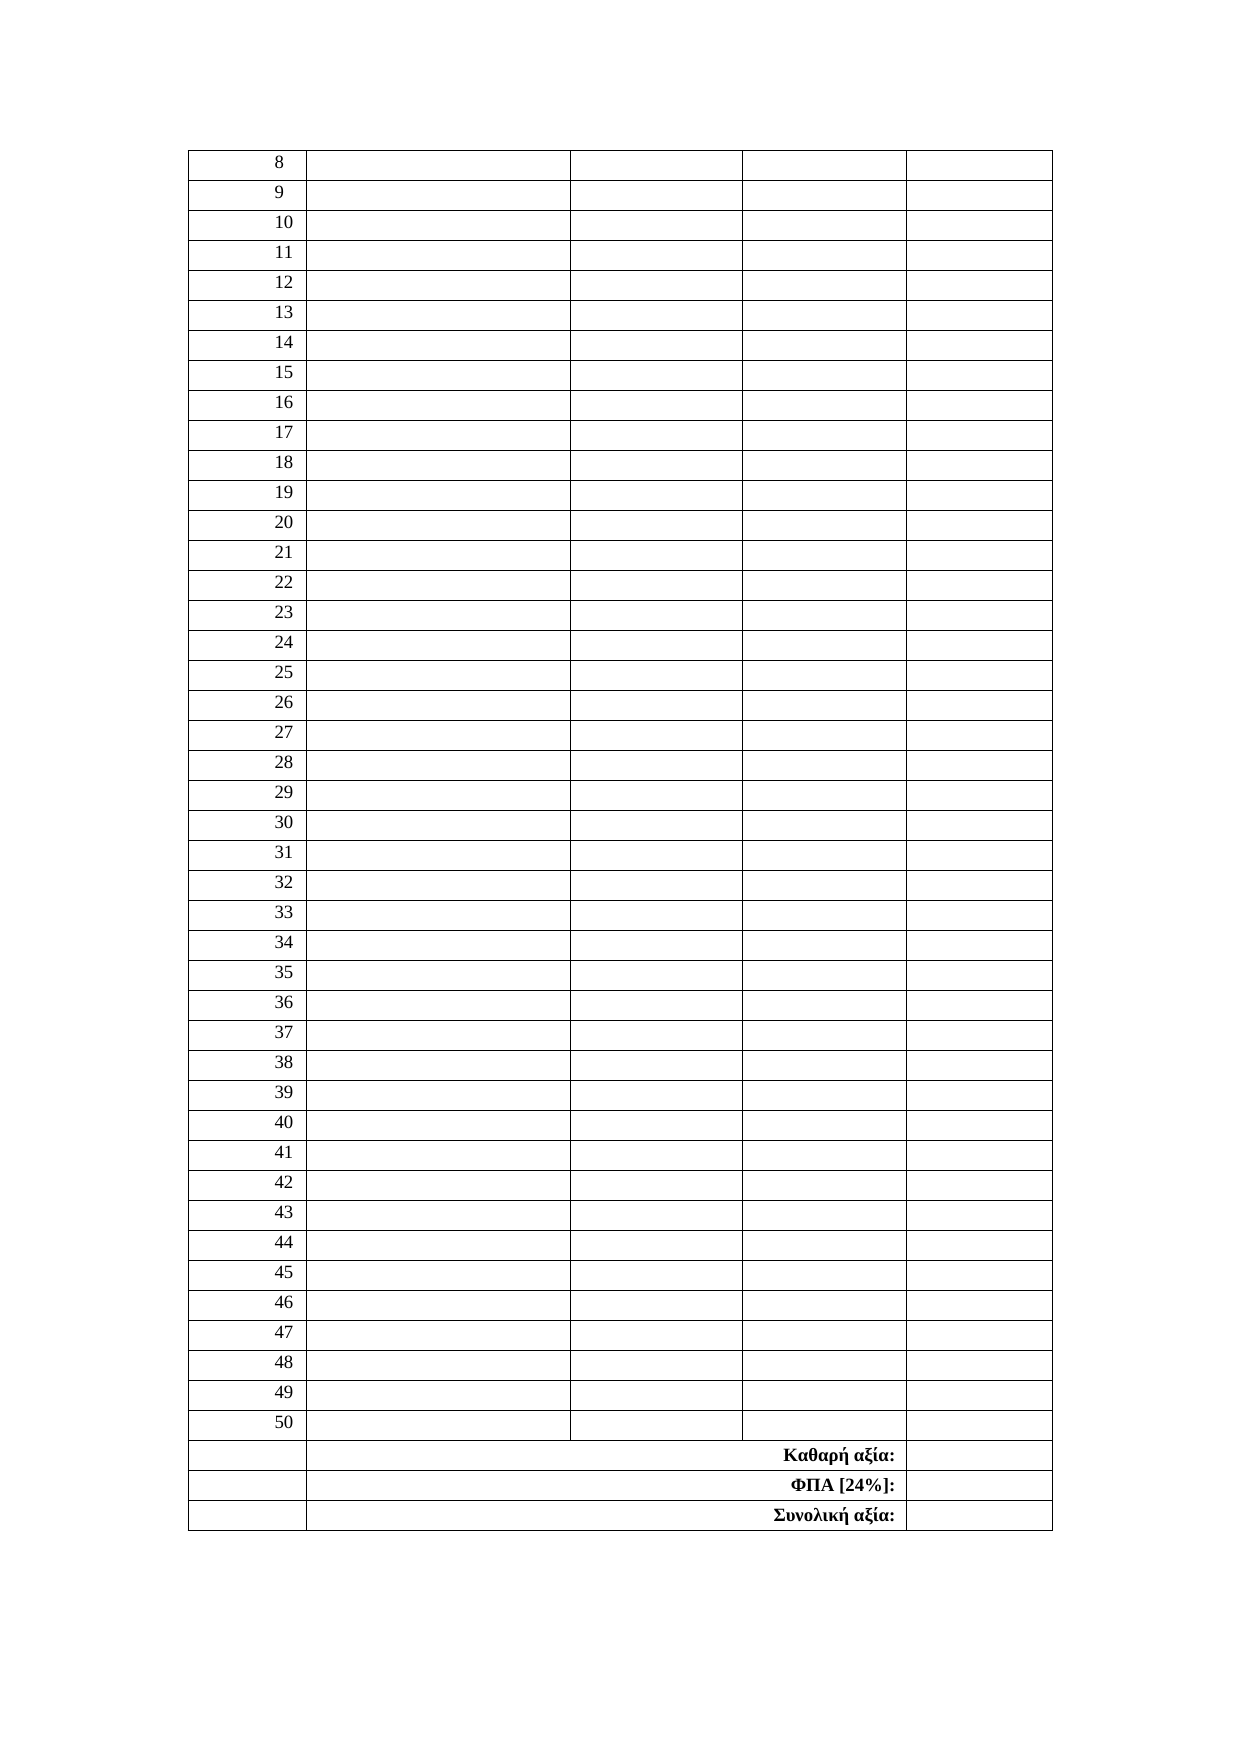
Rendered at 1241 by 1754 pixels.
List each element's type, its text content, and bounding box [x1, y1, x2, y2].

table_cell [907, 1171, 1052, 1200]
table_cell [907, 451, 1052, 480]
table_cell [743, 301, 906, 330]
table_cell 14 [189, 331, 306, 360]
table_cell [743, 631, 906, 660]
table_cell [571, 1081, 742, 1110]
table_cell 30 [189, 811, 306, 840]
table_cell [743, 1201, 906, 1230]
table_cell 15 [189, 361, 306, 390]
table_cell [743, 721, 906, 750]
table_cell [743, 1351, 906, 1380]
table_cell [571, 811, 742, 840]
table_cell [307, 481, 570, 510]
table_cell [307, 1321, 570, 1350]
table_cell [571, 301, 742, 330]
table_cell [743, 871, 906, 900]
table_cell [571, 421, 742, 450]
table_cell 8 [189, 151, 306, 180]
table_cell 22 [189, 571, 306, 600]
table_cell [571, 391, 742, 420]
table_cell [907, 1411, 1052, 1440]
table_cell [307, 1261, 570, 1290]
table_cell [743, 1261, 906, 1290]
table_cell [307, 811, 570, 840]
table_cell 9 [189, 181, 306, 210]
table_cell [907, 1501, 1052, 1530]
table_cell [907, 781, 1052, 810]
table_cell [307, 841, 570, 870]
table_cell [307, 931, 570, 960]
table_cell [571, 961, 742, 990]
table_cell [743, 511, 906, 540]
table_cell [571, 451, 742, 480]
table_cell [743, 931, 906, 960]
table_cell [907, 1141, 1052, 1170]
table_cell 36 [189, 991, 306, 1020]
table_cell [907, 1201, 1052, 1230]
table_cell [307, 331, 570, 360]
table_cell [907, 1111, 1052, 1140]
table_cell [907, 991, 1052, 1020]
table_cell 39 [189, 1081, 306, 1110]
table_cell [571, 991, 742, 1020]
table_cell Συνολική αξία: [307, 1501, 906, 1530]
table_cell [743, 481, 906, 510]
table_cell 13 [189, 301, 306, 330]
table_cell [307, 691, 570, 720]
table_cell 26 [189, 691, 306, 720]
table_cell 12 [189, 271, 306, 300]
table_cell [907, 631, 1052, 660]
table_cell [743, 1231, 906, 1260]
table_cell 19 [189, 481, 306, 510]
table_cell [907, 511, 1052, 540]
table_cell [571, 1051, 742, 1080]
table_cell [743, 1291, 906, 1320]
table_cell [743, 1081, 906, 1110]
table_cell [743, 421, 906, 450]
table_cell [907, 1381, 1052, 1410]
table_cell [571, 481, 742, 510]
table_cell [907, 361, 1052, 390]
table_cell 38 [189, 1051, 306, 1080]
table_cell [307, 1081, 570, 1110]
table_cell 17 [189, 421, 306, 450]
table_cell [571, 541, 742, 570]
table_cell [571, 271, 742, 300]
table_cell [907, 751, 1052, 780]
table_cell [743, 991, 906, 1020]
table_cell [743, 391, 906, 420]
table_cell [571, 151, 742, 180]
table_cell [307, 1291, 570, 1320]
table_cell [571, 1141, 742, 1170]
table_cell Καθαρή αξία: [307, 1441, 906, 1470]
table_cell [907, 421, 1052, 450]
table_cell [907, 1051, 1052, 1080]
table_cell [907, 181, 1052, 210]
table_cell [743, 211, 906, 240]
table_cell [307, 451, 570, 480]
table_cell [307, 1111, 570, 1140]
table_cell [907, 271, 1052, 300]
table_cell [571, 1411, 742, 1440]
table_cell 34 [189, 931, 306, 960]
table_cell [307, 991, 570, 1020]
table_cell [743, 841, 906, 870]
table_cell [571, 571, 742, 600]
table_cell 37 [189, 1021, 306, 1050]
table_cell [307, 631, 570, 660]
table_cell [907, 661, 1052, 690]
table_cell 11 [189, 241, 306, 270]
table_cell [907, 1321, 1052, 1350]
table_cell [743, 361, 906, 390]
table_cell 47 [189, 1321, 306, 1350]
table_cell [743, 751, 906, 780]
table_cell [189, 1441, 306, 1470]
table_cell [743, 1111, 906, 1140]
table_cell [307, 1231, 570, 1260]
table_cell 31 [189, 841, 306, 870]
table_cell [571, 1171, 742, 1200]
table_cell [307, 1051, 570, 1080]
table_cell [307, 571, 570, 600]
table_cell [189, 1501, 306, 1530]
table_cell 48 [189, 1351, 306, 1380]
table_cell [743, 901, 906, 930]
table_cell [907, 571, 1052, 600]
table_cell [307, 241, 570, 270]
table_cell ΦΠΑ [24%]: [307, 1471, 906, 1500]
table_cell [743, 241, 906, 270]
table_cell [571, 931, 742, 960]
table_cell [571, 1201, 742, 1230]
table_cell [743, 1381, 906, 1410]
table_cell [743, 1141, 906, 1170]
table_cell 20 [189, 511, 306, 540]
table_cell [571, 211, 742, 240]
table_cell [307, 901, 570, 930]
table_cell [907, 961, 1052, 990]
table_cell [907, 841, 1052, 870]
table_cell 40 [189, 1111, 306, 1140]
table_cell [307, 271, 570, 300]
table_cell [743, 961, 906, 990]
table_cell [571, 901, 742, 930]
table_cell [907, 931, 1052, 960]
table_cell 44 [189, 1231, 306, 1260]
table_cell 50 [189, 1411, 306, 1440]
table_cell [571, 721, 742, 750]
table_cell 23 [189, 601, 306, 630]
table_cell [907, 541, 1052, 570]
table_cell [307, 1021, 570, 1050]
table_cell [571, 1021, 742, 1050]
table_cell [571, 841, 742, 870]
table_cell [571, 1351, 742, 1380]
table_cell [743, 661, 906, 690]
table_cell [571, 781, 742, 810]
table_cell [907, 1081, 1052, 1110]
table_cell [907, 391, 1052, 420]
table_cell [307, 541, 570, 570]
table_cell [307, 721, 570, 750]
table_cell [907, 601, 1052, 630]
table_cell [307, 1201, 570, 1230]
table_cell 35 [189, 961, 306, 990]
table_cell [571, 1291, 742, 1320]
table_cell [907, 691, 1052, 720]
table_cell 49 [189, 1381, 306, 1410]
table_cell [907, 481, 1052, 510]
table_cell [907, 901, 1052, 930]
table_cell [571, 751, 742, 780]
table_cell [743, 541, 906, 570]
table_cell [907, 331, 1052, 360]
table_cell [743, 691, 906, 720]
table_cell [307, 1351, 570, 1380]
table_cell [307, 181, 570, 210]
table_cell [307, 1381, 570, 1410]
table_cell [743, 1411, 906, 1440]
table_cell [907, 811, 1052, 840]
table_cell 10 [189, 211, 306, 240]
table_cell [907, 721, 1052, 750]
table_cell 42 [189, 1171, 306, 1200]
table_cell [571, 601, 742, 630]
table_cell [307, 511, 570, 540]
table_cell [743, 781, 906, 810]
table_cell [307, 211, 570, 240]
table_cell [743, 811, 906, 840]
table_cell [571, 871, 742, 900]
table_cell [307, 151, 570, 180]
table_cell [743, 331, 906, 360]
table_cell 33 [189, 901, 306, 930]
table_cell [907, 1021, 1052, 1050]
table_cell [743, 1171, 906, 1200]
table_cell [907, 1261, 1052, 1290]
table_cell [307, 1411, 570, 1440]
table_cell 46 [189, 1291, 306, 1320]
table_cell [743, 451, 906, 480]
table_cell [907, 301, 1052, 330]
table_cell [307, 1171, 570, 1200]
table_cell [743, 271, 906, 300]
table_cell 28 [189, 751, 306, 780]
table_cell 27 [189, 721, 306, 750]
table_cell [743, 571, 906, 600]
table_cell 18 [189, 451, 306, 480]
table_cell [307, 781, 570, 810]
table_cell [307, 661, 570, 690]
table_cell [571, 631, 742, 660]
table_cell [907, 151, 1052, 180]
table_cell [571, 1111, 742, 1140]
table_cell [307, 961, 570, 990]
table_cell [307, 391, 570, 420]
table_cell [571, 241, 742, 270]
table_cell 29 [189, 781, 306, 810]
table_cell [907, 871, 1052, 900]
table_cell [907, 211, 1052, 240]
table_cell [189, 1471, 306, 1500]
table_cell 25 [189, 661, 306, 690]
table_cell [571, 511, 742, 540]
table_cell [307, 421, 570, 450]
table_cell [743, 1051, 906, 1080]
table_cell [571, 661, 742, 690]
table_cell [571, 1231, 742, 1260]
table_cell [743, 181, 906, 210]
table_cell [307, 301, 570, 330]
table_cell [307, 751, 570, 780]
table_cell [571, 1261, 742, 1290]
table_cell 32 [189, 871, 306, 900]
table_cell [743, 151, 906, 180]
table_cell 41 [189, 1141, 306, 1170]
table_cell 24 [189, 631, 306, 660]
table_cell [743, 1021, 906, 1050]
table_cell [743, 1321, 906, 1350]
table_cell [307, 1141, 570, 1170]
table_cell [743, 601, 906, 630]
table_cell [907, 1291, 1052, 1320]
table_cell [907, 1231, 1052, 1260]
table_cell 16 [189, 391, 306, 420]
table_cell [307, 871, 570, 900]
table_cell [907, 1471, 1052, 1500]
table_cell [571, 331, 742, 360]
table_cell 21 [189, 541, 306, 570]
table_cell [907, 1351, 1052, 1380]
table_cell [307, 601, 570, 630]
table_cell [571, 1321, 742, 1350]
table_cell [307, 361, 570, 390]
table_cell 43 [189, 1201, 306, 1230]
table_cell [571, 181, 742, 210]
table_cell [907, 241, 1052, 270]
table_cell [571, 1381, 742, 1410]
table_cell 45 [189, 1261, 306, 1290]
table_cell [907, 1441, 1052, 1470]
table_cell [571, 691, 742, 720]
table_cell [571, 361, 742, 390]
